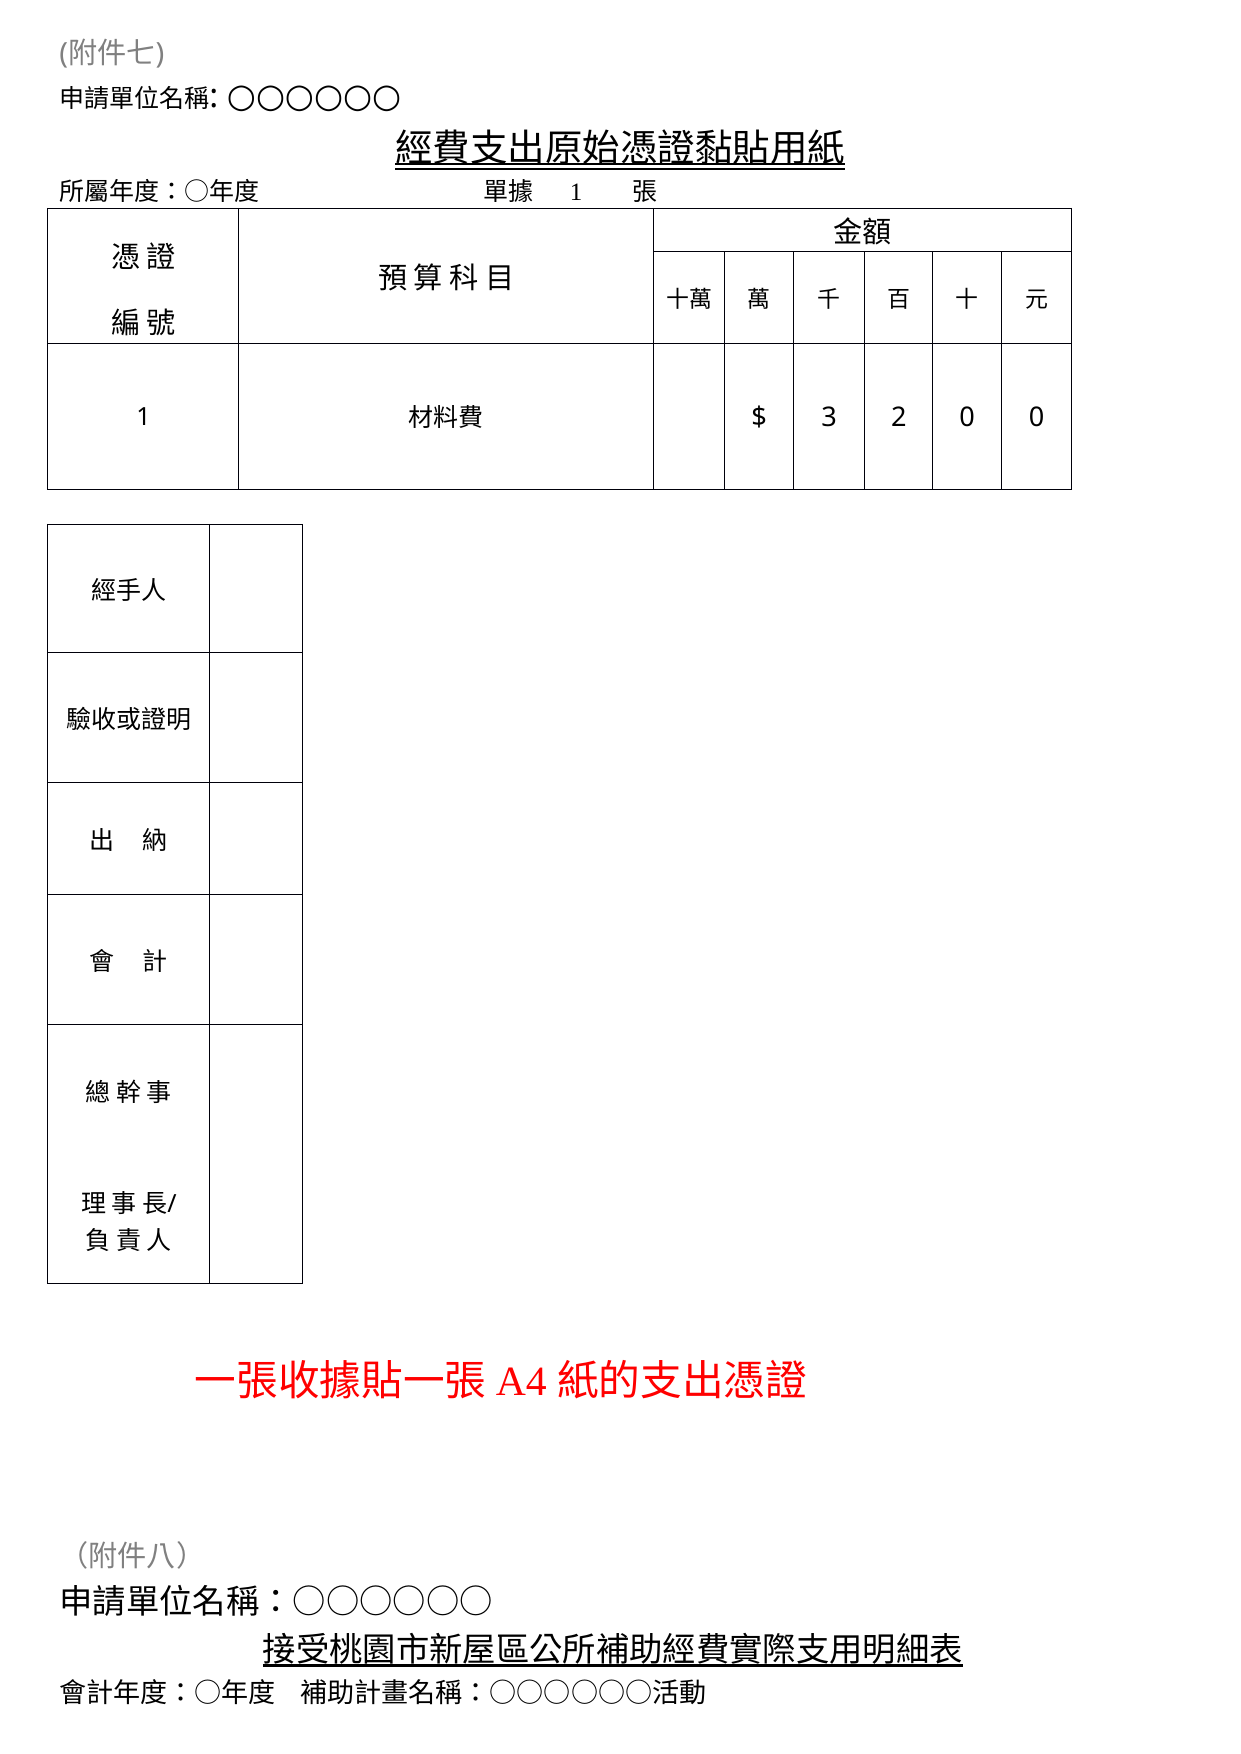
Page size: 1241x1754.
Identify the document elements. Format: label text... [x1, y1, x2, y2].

text 申請單位名稱：○○○○○○ [59, 1575, 1181, 1623]
text 會計年度：○年度 補助計畫名稱：○○○○○○活動 [59, 1671, 1181, 1711]
table_header 預 算 科 目 [239, 209, 653, 342]
table_cell [210, 1157, 302, 1283]
table_cell 百 [865, 252, 932, 342]
text 所屬年度：○年度 單據 1 張 [59, 172, 1181, 208]
table_cell $ [725, 344, 793, 489]
table_cell 十萬 [654, 252, 724, 342]
table_cell 驗收或證明 [48, 653, 209, 782]
table_cell 會 計 [48, 895, 209, 1024]
table_cell [210, 895, 302, 1024]
table_cell 十 [933, 252, 1001, 342]
text 接受桃園市新屋區公所補助經費實際支用明細表 [59, 1623, 1181, 1671]
table_cell [210, 653, 302, 782]
table_cell 理 事 長/ 負 責 人 [48, 1157, 209, 1283]
table_cell [654, 344, 724, 489]
table_cell 0 [1002, 344, 1071, 489]
text （附件八） [59, 1533, 1181, 1575]
table_cell 元 [1002, 252, 1071, 342]
table_cell 3 [794, 344, 864, 489]
table_cell 千 [794, 252, 864, 342]
table_cell 萬 [725, 252, 793, 342]
table_cell 出 納 [48, 783, 209, 894]
text 申請單位名稱: ○○○○○○ [59, 72, 1181, 117]
table_cell 總 幹 事 [48, 1025, 209, 1156]
table_header 經手人 [48, 525, 209, 652]
table_cell [210, 783, 302, 894]
table_header 金額 [654, 209, 1071, 251]
table_cell 材料費 [239, 344, 653, 489]
table_cell 1 [48, 344, 238, 489]
text (附件七) [59, 29, 1181, 72]
table_cell 0 [933, 344, 1001, 489]
text 一張收據貼一張 A4 紙的支出憑證 [59, 1347, 1181, 1407]
table_cell [210, 1025, 302, 1156]
table_header 憑 證 編 號 [48, 209, 238, 342]
text 經費支出原始憑證黏貼用紙 [59, 117, 1181, 172]
table_cell 2 [865, 344, 932, 489]
table_header [210, 525, 302, 652]
